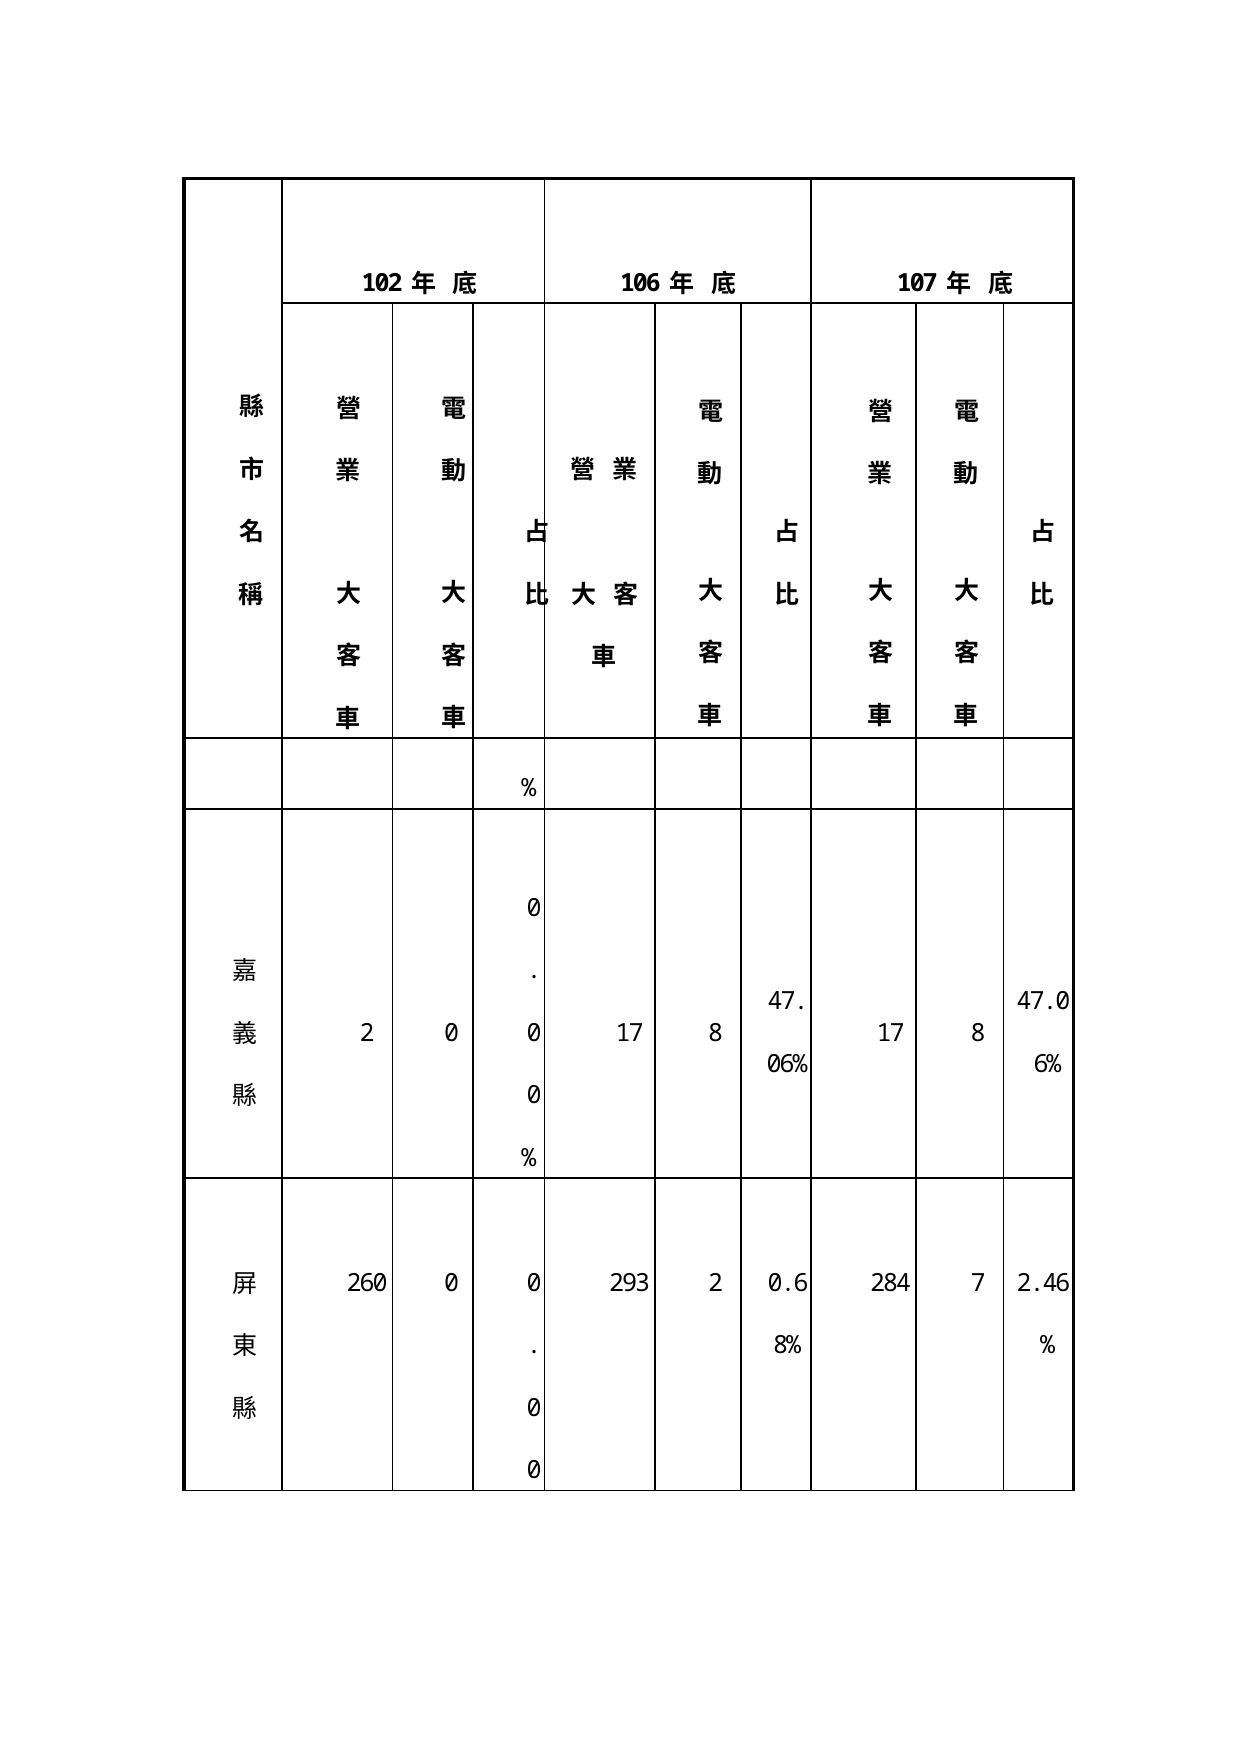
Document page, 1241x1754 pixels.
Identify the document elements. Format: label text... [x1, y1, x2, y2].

table_cell 260 [283, 1179, 392, 1490]
table_cell 0 [393, 1179, 472, 1490]
table_cell 2.46% [1004, 1179, 1072, 1490]
table_cell [545, 739, 654, 808]
table_cell 8 [656, 810, 740, 1177]
table_cell [186, 739, 281, 808]
table_cell 47.06% [1004, 810, 1072, 1177]
table_cell 8 [917, 810, 1003, 1177]
table_cell 47.06% [742, 810, 810, 1177]
table_header 107年底 [812, 180, 1072, 302]
table_cell 屏東縣 [186, 1179, 281, 1490]
table_cell 2 [656, 1179, 740, 1490]
table_cell 17 [545, 810, 654, 1177]
table_cell [393, 739, 472, 808]
table_cell [812, 739, 915, 808]
table_cell 占比 [742, 304, 810, 737]
table_cell 電動 大客車 [917, 304, 1003, 737]
table_cell 293 [545, 1179, 654, 1490]
table_cell 電動 大客車 [656, 304, 740, 737]
table_cell 7 [917, 1179, 1003, 1490]
table_cell [283, 739, 392, 808]
table_header 縣市名稱 [186, 180, 281, 737]
table_cell 0.68% [742, 1179, 810, 1490]
table_header 102年底 [283, 180, 544, 302]
table_cell 284 [812, 1179, 915, 1490]
table_cell 占比 [474, 304, 544, 737]
table_cell 0.00% [474, 810, 544, 1177]
table_cell [656, 739, 740, 808]
table_cell 營業 大客車 [812, 304, 915, 737]
table_cell 營業 大客車 [283, 304, 392, 737]
table_cell 營業 大客車 [545, 304, 654, 737]
table_cell 2 [283, 810, 392, 1177]
table_cell % [474, 739, 544, 808]
table_cell 0.00 [474, 1179, 544, 1490]
table_cell [742, 739, 810, 808]
table_cell [917, 739, 1003, 808]
table_cell 17 [812, 810, 915, 1177]
table_cell [1004, 739, 1072, 808]
table_cell 占比 [1004, 304, 1072, 737]
table_header 106年底 [545, 180, 810, 302]
table_cell 嘉義縣 [186, 810, 281, 1177]
table_cell 0 [393, 810, 472, 1177]
table_cell 電動 大客車 [393, 304, 472, 737]
